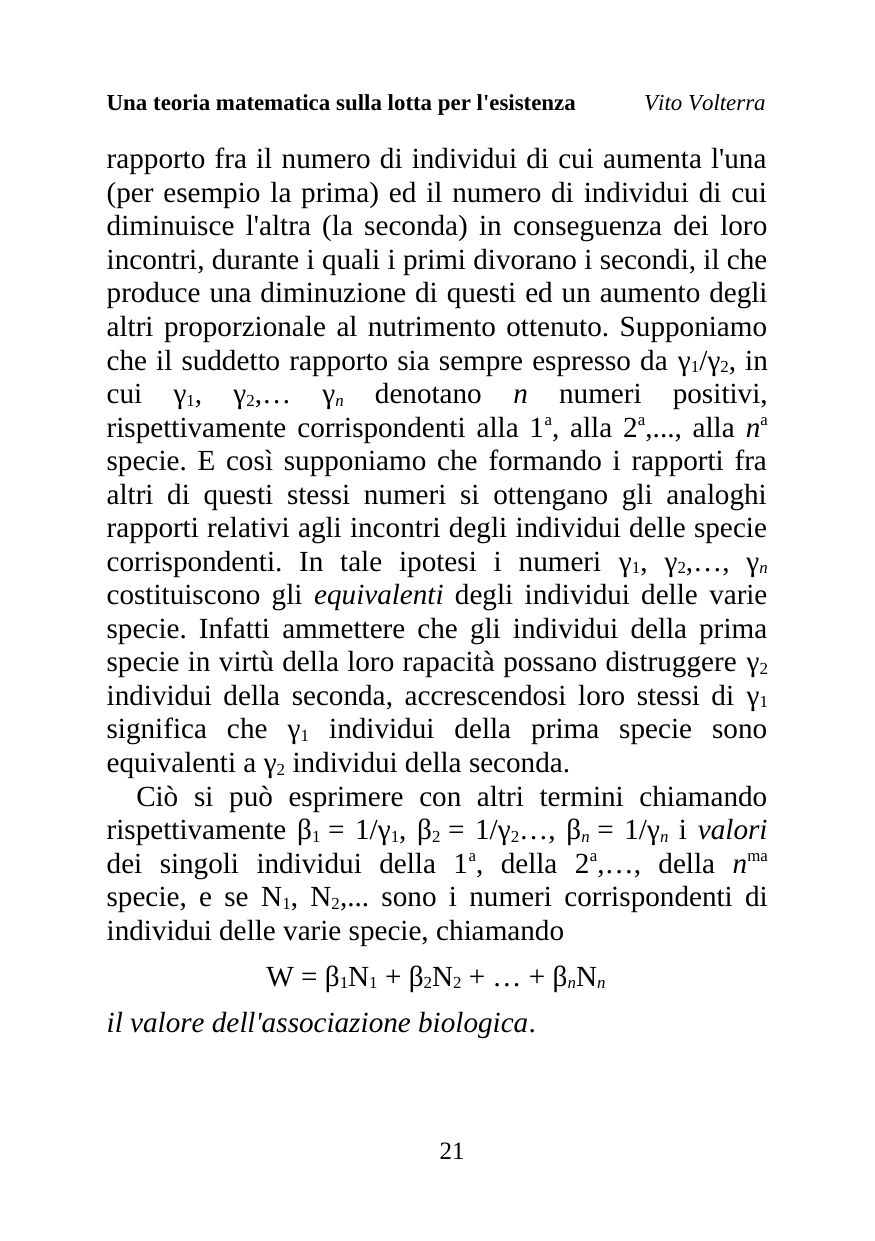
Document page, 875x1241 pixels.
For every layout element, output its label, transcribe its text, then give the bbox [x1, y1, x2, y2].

text Ciò si può esprimere con altri termini chiamando rispettivamente β1 = 1/γ1, β2 = 1/γ2…, βn = 1/γn i valori dei singoli individui della 1a, della 2a,…, della nma specie, e se N1, N2,... sono i numeri corrispondenti di individui delle varie specie, chiamando [106, 779, 768, 946]
text rapporto fra il numero di individui di cui aumenta l'una (per esempio la prima) ed il numero di individui di cui diminuisce l'altra (la seconda) in conseguenza dei loro incontri, durante i quali i primi divorano i secondi, il che produce una diminuzione di questi ed un aumento degli altri proporzionale al nutrimento ottenuto. Supponiamo che il suddetto rapporto sia sempre espresso da γ1/γ2, in cui γ1, γ2,… γn denotano n numeri positivi, rispettivamente corrispondenti alla 1a, alla 2a,..., alla na specie. E così supponiamo che formando i rapporti fra altri di questi stessi numeri si ottengano gli analoghi rapporti relativi agli incontri degli individui delle specie corrispondenti. In tale ipotesi i numeri γ1, γ2,…, γn costituiscono gli equivalenti degli individui delle varie specie. Infatti ammettere che gli individui della prima specie in virtù della loro rapacità possano distruggere γ2 individui della seconda, accrescendosi loro stessi di γ1 significa che γ1 individui della prima specie sono equivalenti a γ2 individui della seconda. [106, 141, 768, 779]
text il valore dell'associazione biologica. [106, 1005, 768, 1038]
text W = β1N1 + β2N2 + … + βnNn [106, 959, 768, 992]
